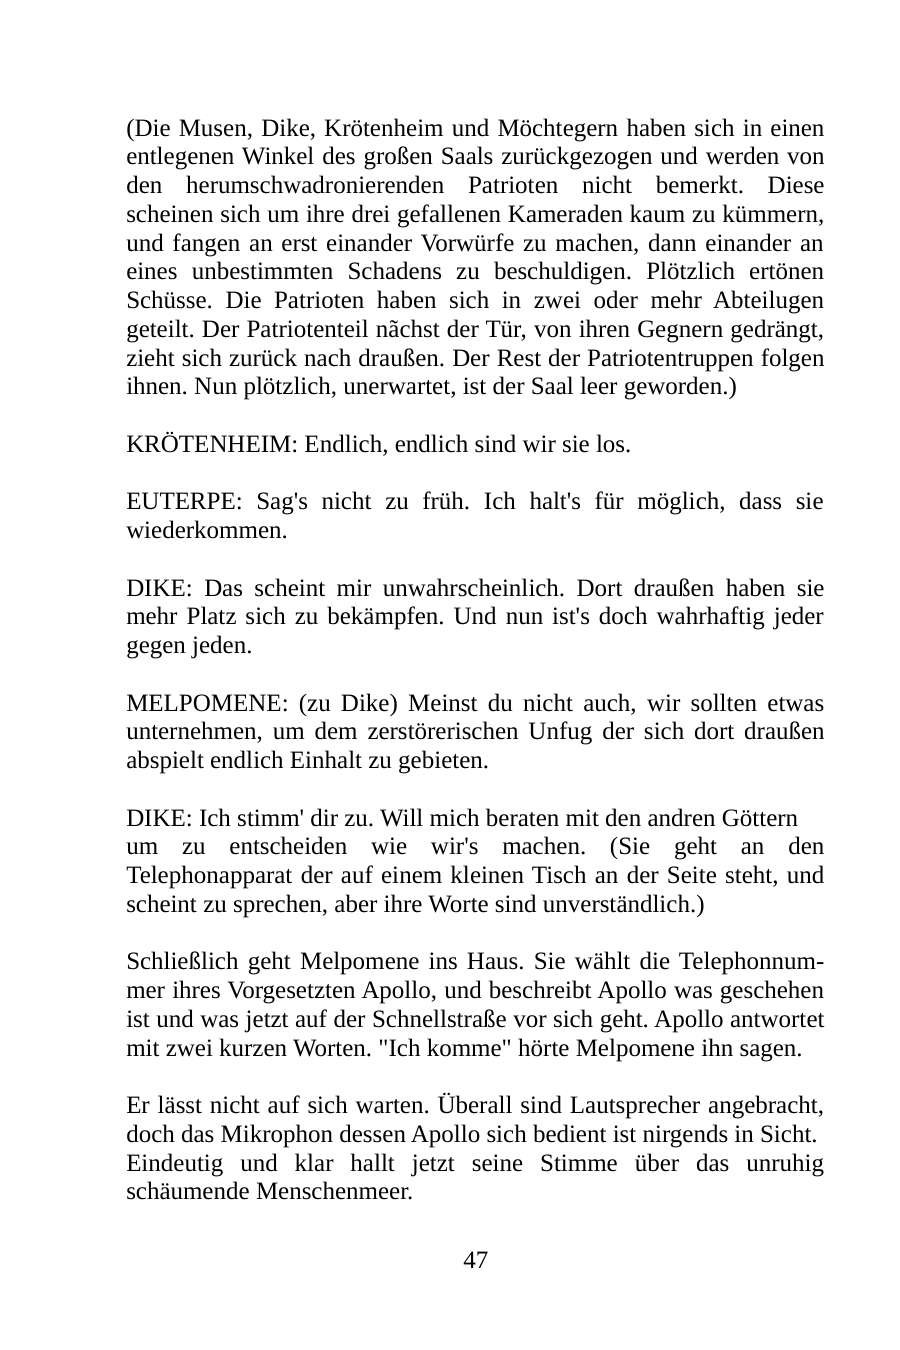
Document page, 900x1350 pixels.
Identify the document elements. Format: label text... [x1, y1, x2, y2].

text DIKE: Das scheint mir unwahrscheinlich. Dort draußen haben sie mehr Platz sich zu bekämpfen. Und nun ist's doch wahrhaftig jeder gegen jeden. [126, 573, 825, 659]
text MELPOMENE: (zu Dike) Meinst du nicht auch, wir sollten etwas unternehmen, um dem zerstörerischen Unfug der sich dort draußen abspielt endlich Einhalt zu gebieten. [126, 688, 825, 774]
text Schließlich geht Melpomene ins Haus. Sie wählt die Telephonnum-mer ihres Vorgesetzten Apollo, und beschreibt Apollo was geschehen ist und was jetzt auf der Schnellstraße vor sich geht. Apollo antwortet mit zwei kurzen Worten. "Ich komme" hörte Melpomene ihn sagen. [126, 946, 825, 1061]
text Er lässt nicht auf sich warten. Überall sind Lautsprecher angebracht, doch das Mikrophon dessen Apollo sich bedient ist nirgends in Sicht. [126, 1090, 825, 1148]
text (Die Musen, Dike, Krötenheim und Möchtegern haben sich in einen entlegenen Winkel des großen Saals zurückgezogen und werden von den herumschwadronierenden Patrioten nicht bemerkt. Diese scheinen sich um ihre drei gefallenen Kameraden kaum zu kümmern, und fangen an erst einander Vorwürfe zu machen, dann einander an eines unbestimmten Schadens zu beschuldigen. Plötzlich ertönen Schüsse. Die Patrioten haben sich in zwei oder mehr Abteilugen geteilt. Der Patriotenteil nãchst der Tür, von ihren Gegnern gedrängt, zieht sich zurück nach draußen. Der Rest der Patriotentruppen folgen ihnen. Nun plötzlich, unerwartet, ist der Saal leer geworden.) [126, 113, 825, 400]
text Eindeutig und klar hallt jetzt seine Stimme über das unruhig schäumende Menschenmeer. [126, 1148, 825, 1205]
text DIKE: Ich stimm' dir zu. Will mich beraten mit den andren Göttern [126, 803, 825, 831]
text um zu entscheiden wie wir's machen. (Sie geht an den Telephonapparat der auf einem kleinen Tisch an der Seite steht, und scheint zu sprechen, aber ihre Worte sind unverständlich.) [126, 831, 825, 918]
text EUTERPE: Sag's nicht zu früh. Ich halt's für möglich, dass sie wiederkommen. [126, 486, 825, 544]
text KRÖTENHEIM: Endlich, endlich sind wir sie los. [126, 429, 825, 458]
